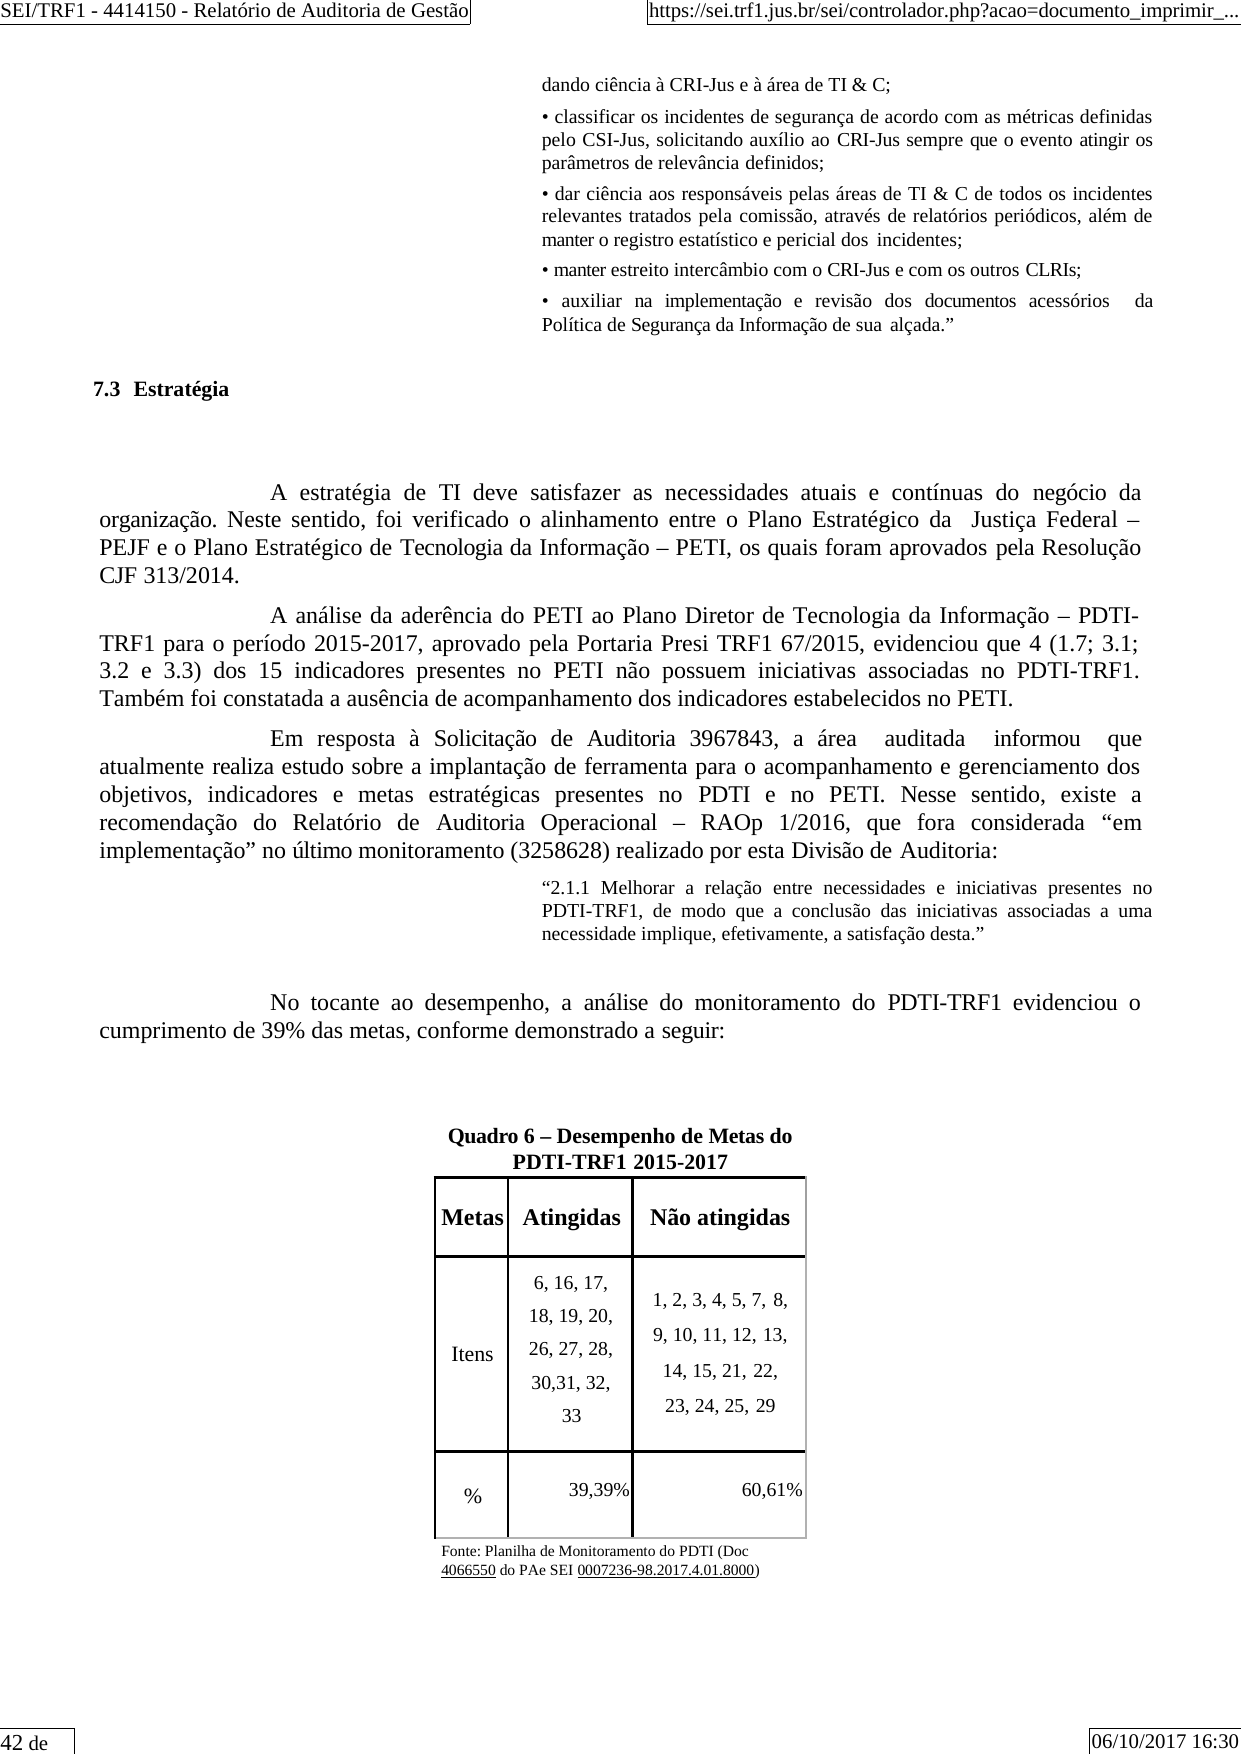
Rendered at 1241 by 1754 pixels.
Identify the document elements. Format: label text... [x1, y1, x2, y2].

table_cell [436, 1367, 507, 1396]
table_cell 39,39% [509, 1453, 631, 1537]
list manter estreito intercâmbio com o CRI-Jus e com os outros CLRIs; [542, 258, 1178, 281]
text Quadro 6 – Desempenho de Metas do PDTI-TRF1 2015-2017 [443, 1123, 797, 1174]
table_cell 33 [509, 1396, 631, 1450]
table_cell [436, 1258, 507, 1296]
list Estratégia [93, 376, 1178, 401]
text dando ciência à CRI-Jus e à área de TI & C; [542, 73, 1178, 96]
table_cell 6, 16, 17, [509, 1258, 631, 1296]
table_cell % [436, 1453, 507, 1537]
text Em resposta à Solicitação de Auditoria 3967843, a área auditada informou que atualmente realiza estudo sobre a implantação de ferramenta para o acompanhamento e gerenciamento dos objetivos, indicadores e metas estratégicas presentes no PDTI e no PETI. Nesse sentido, existe a recomendação do Relatório de Auditoria Operacional – RAOp 1/2016, que fora considerada “em implementação” no último monitoramento (3258628) realizado por esta Divisão de Auditoria: [99, 724, 1142, 863]
table_header Atingidas [509, 1179, 631, 1255]
table_cell Itens [436, 1329, 507, 1367]
list classificar os incidentes de segurança de acordo com as métricas definidas pelo CSI-Jus, solicitando auxílio ao CRI-Jus sempre que o evento atingir os parâmetros de relevância definidos; [542, 104, 1153, 173]
table_header Não atingidas [634, 1179, 805, 1255]
text No tocante ao desempenho, a análise do monitoramento do PDTI-TRF1 evidenciou o cumprimento de 39% das metas, conforme demonstrado a seguir: [99, 988, 1141, 1044]
table_cell 30,31, 32, [509, 1367, 631, 1396]
table_cell [436, 1296, 507, 1329]
text A estratégia de TI deve satisfazer as necessidades atuais e contínuas do negócio da organização. Neste sentido, foi verificado o alinhamento entre o Plano Estratégico da Justiça Federal – PEJF e o Plano Estratégico de Tecnologia da Informação – PETI, os quais foram aprovados pela Resolução CJF 313/2014. [99, 478, 1141, 589]
table_cell 18, 19, 20, [509, 1296, 631, 1329]
table_header Metas [436, 1179, 507, 1255]
table_cell [436, 1396, 507, 1450]
list dar ciência aos responsáveis pelas áreas de TI & C de todos os incidentes relevantes tratados pela comissão, através de relatórios periódicos, além de manter o registro estatístico e pericial dos incidentes; [542, 181, 1153, 250]
table_cell 1, 2, 3, 4, 5, 7, 8, 9, 10, 11, 12, 13, 14, 15, 21, 22, 23, 24, 25, 29 [634, 1258, 805, 1450]
text “2.1.1 Melhorar a relação entre necessidades e iniciativas presentes no PDTI-TRF1, de modo que a conclusão das iniciativas associadas a uma necessidade implique, efetivamente, a satisfação desta.” [542, 876, 1153, 945]
text Fonte: Planilha de Monitoramento do PDTI (Doc 4066550 do PAe SEI 0007236-98.2017.4.01.8000) [441, 1541, 785, 1579]
table_cell 26, 27, 28, [509, 1329, 631, 1367]
list auxiliar na implementação e revisão dos documentos acessórios da Política de Segurança da Informação de sua alçada.” [542, 289, 1153, 335]
table_cell 60,61% [634, 1453, 805, 1537]
text A análise da aderência do PETI ao Plano Diretor de Tecnologia da Informação – PDTI-TRF1 para o período 2015-2017, aprovado pela Portaria Presi TRF1 67/2015, evidenciou que 4 (1.7; 3.1; 3.2 e 3.3) dos 15 indicadores presentes no PETI não possuem iniciativas associadas no PDTI-TRF1. Também foi constatada a ausência de acompanhamento dos indicadores estabelecidos no PETI. [99, 601, 1141, 712]
